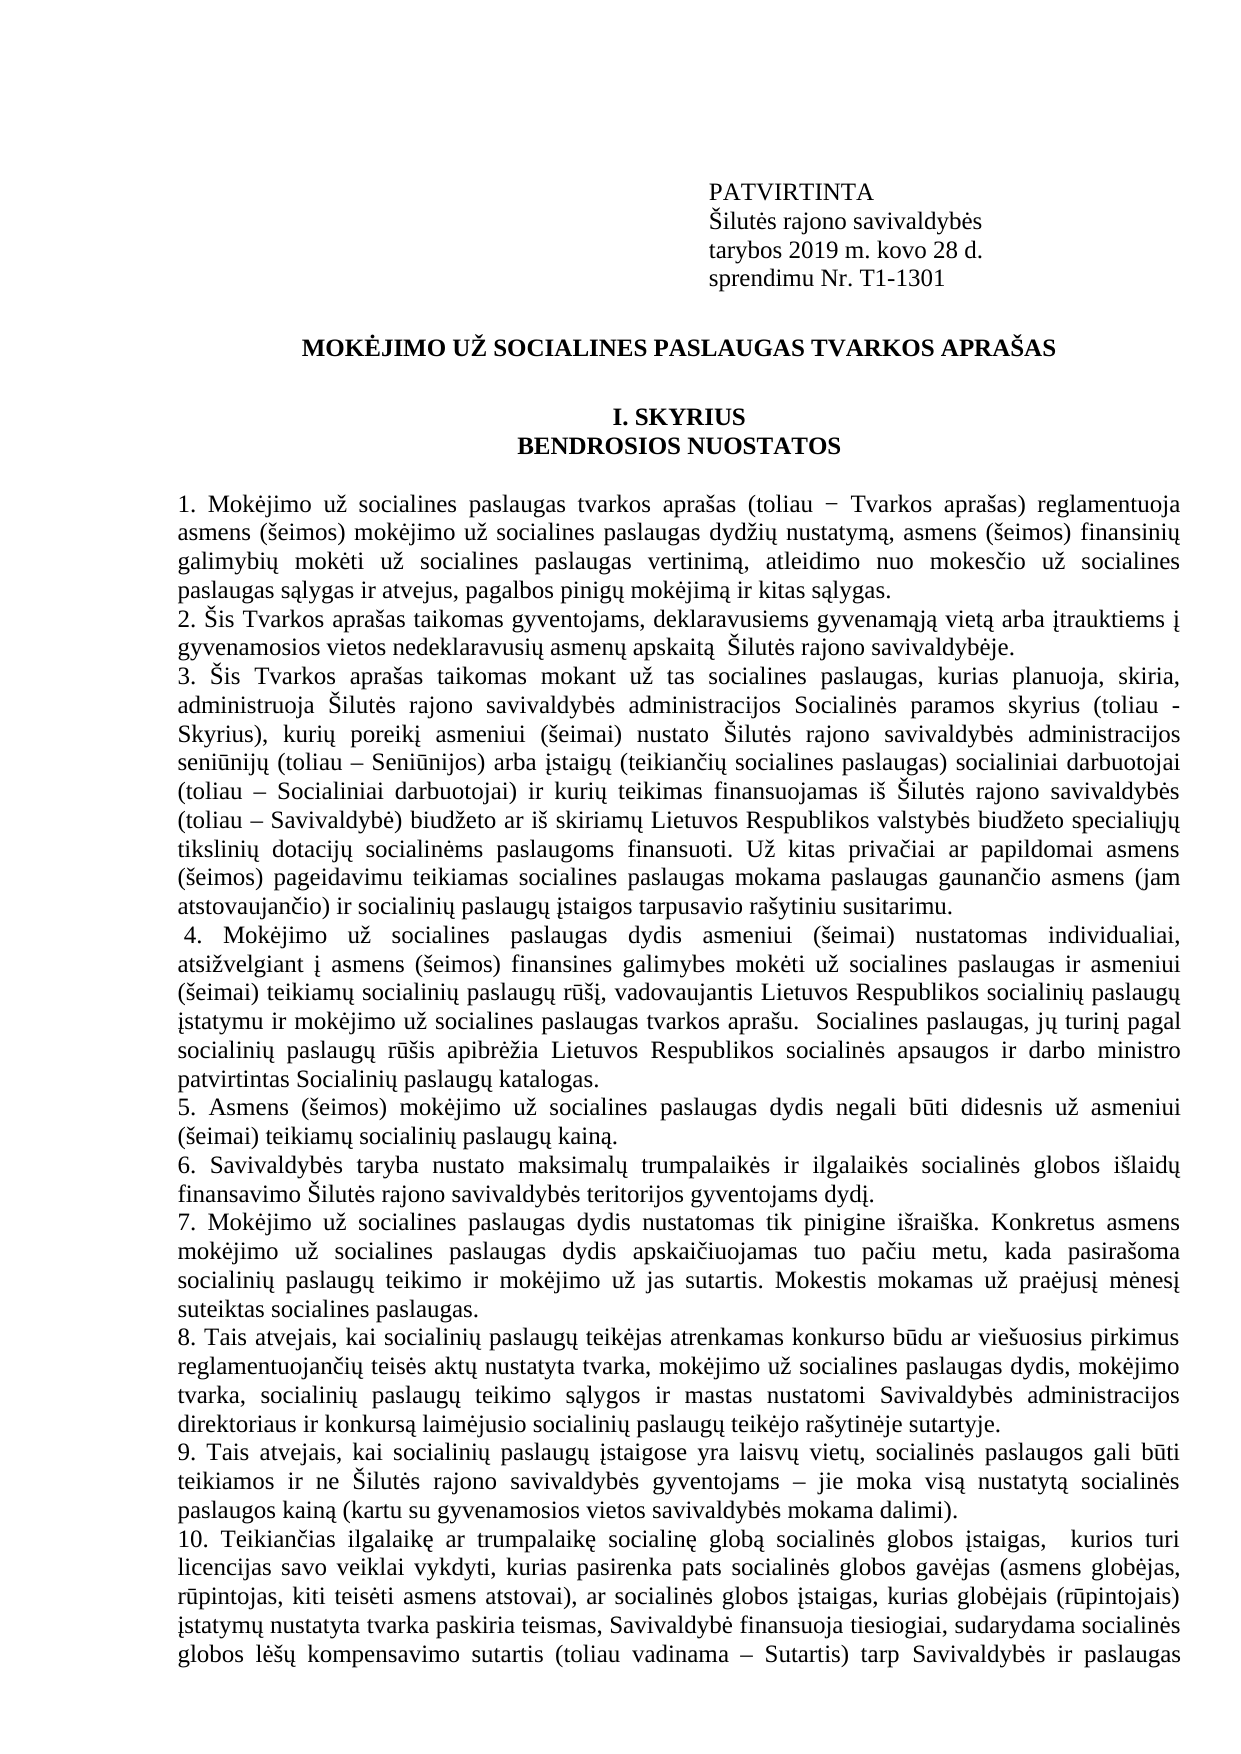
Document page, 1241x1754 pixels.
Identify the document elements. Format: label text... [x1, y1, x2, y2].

text I. SKYRIUS [177, 402, 1181, 431]
text 2. Šis Tvarkos aprašas taikomas gyventojams, deklaravusiems gyvenamąją vietą arba įtrauktiems į gyvenamosios vietos nedeklaravusių asmenų apskaitą Šilutės rajono savivaldybėje. [177, 604, 1181, 661]
text BENDROSIOS NUOSTATOS [177, 431, 1181, 460]
text MOKĖJIMO UŽ SOCIALINES PASLAUGAS TVARKOS APRAŠAS [177, 333, 1181, 362]
text tarybos 2019 m. kovo 28 d. [177, 235, 1181, 263]
text PATVIRTINTA [177, 177, 1181, 206]
text 10. Teikiančias ilgalaikę ar trumpalaikę socialinę globą socialinės globos įstaigas, kurios turi licencijas savo veiklai vykdyti, kurias pasirenka pats socialinės globos gavėjas (asmens globėjas, rūpintojas, kiti teisėti asmens atstovai), ar socialinės globos įstaigas, kurias globėjais (rūpintojais) įstatymų nustatyta tvarka paskiria teismas, Savivaldybė finansuoja tiesiogiai, sudarydama socialinės globos lėšų kompensavimo sutartis (toliau vadinama – Sutartis) tarp Savivaldybės ir paslaugas [177, 1524, 1181, 1667]
text Šilutės rajono savivaldybės [177, 206, 1181, 235]
text 1. Mokėjimo už socialines paslaugas tvarkos aprašas (toliau − Tvarkos aprašas) reglamentuoja asmens (šeimos) mokėjimo už socialines paslaugas dydžių nustatymą, asmens (šeimos) finansinių galimybių mokėti už socialines paslaugas vertinimą, atleidimo nuo mokesčio už socialines paslaugas sąlygas ir atvejus, pagalbos pinigų mokėjimą ir kitas sąlygas. [177, 489, 1181, 604]
text 7. Mokėjimo už socialines paslaugas dydis nustatomas tik pinigine išraiška. Konkretus asmens mokėjimo už socialines paslaugas dydis apskaičiuojamas tuo pačiu metu, kada pasirašoma socialinių paslaugų teikimo ir mokėjimo už jas sutartis. Mokestis mokamas už praėjusį mėnesį suteiktas socialines paslaugas. [177, 1207, 1181, 1322]
text 3. Šis Tvarkos aprašas taikomas mokant už tas socialines paslaugas, kurias planuoja, skiria, administruoja Šilutės rajono savivaldybės administracijos Socialinės paramos skyrius (toliau - Skyrius), kurių poreikį asmeniui (šeimai) nustato Šilutės rajono savivaldybės administracijos seniūnijų (toliau – Seniūnijos) arba įstaigų (teikiančių socialines paslaugas) socialiniai darbuotojai (toliau – Socialiniai darbuotojai) ir kurių teikimas finansuojamas iš Šilutės rajono savivaldybės (toliau – Savivaldybė) biudžeto ar iš skiriamų Lietuvos Respublikos valstybės biudžeto specialiųjų tikslinių dotacijų socialinėms paslaugoms finansuoti. Už kitas privačiai ar papildomai asmens (šeimos) pageidavimu teikiamas socialines paslaugas mokama paslaugas gaunančio asmens (jam atstovaujančio) ir socialinių paslaugų įstaigos tarpusavio rašytiniu susitarimu. [177, 661, 1181, 920]
text 8. Tais atvejais, kai socialinių paslaugų teikėjas atrenkamas konkurso būdu ar viešuosius pirkimus reglamentuojančių teisės aktų nustatyta tvarka, mokėjimo už socialines paslaugas dydis, mokėjimo tvarka, socialinių paslaugų teikimo sąlygos ir mastas nustatomi Savivaldybės administracijos direktoriaus ir konkursą laimėjusio socialinių paslaugų teikėjo rašytinėje sutartyje. [177, 1322, 1181, 1437]
text 9. Tais atvejais, kai socialinių paslaugų įstaigose yra laisvų vietų, socialinės paslaugos gali būti teikiamos ir ne Šilutės rajono savivaldybės gyventojams – jie moka visą nustatytą socialinės paslaugos kainą (kartu su gyvenamosios vietos savivaldybės mokama dalimi). [177, 1437, 1181, 1524]
text sprendimu Nr. T1-1301 [177, 263, 1181, 292]
text 6. Savivaldybės taryba nustato maksimalų trumpalaikės ir ilgalaikės socialinės globos išlaidų finansavimo Šilutės rajono savivaldybės teritorijos gyventojams dydį. [177, 1150, 1181, 1207]
text 4. Mokėjimo už socialines paslaugas dydis asmeniui (šeimai) nustatomas individualiai, atsižvelgiant į asmens (šeimos) finansines galimybes mokėti už socialines paslaugas ir asmeniui (šeimai) teikiamų socialinių paslaugų rūšį, vadovaujantis Lietuvos Respublikos socialinių paslaugų įstatymu ir mokėjimo už socialines paslaugas tvarkos aprašu. Socialines paslaugas, jų turinį pagal socialinių paslaugų rūšis apibrėžia Lietuvos Respublikos socialinės apsaugos ir darbo ministro patvirtintas Socialinių paslaugų katalogas. [177, 920, 1181, 1092]
text 5. Asmens (šeimos) mokėjimo už socialines paslaugas dydis negali būti didesnis už asmeniui (šeimai) teikiamų socialinių paslaugų kainą. [177, 1092, 1181, 1150]
